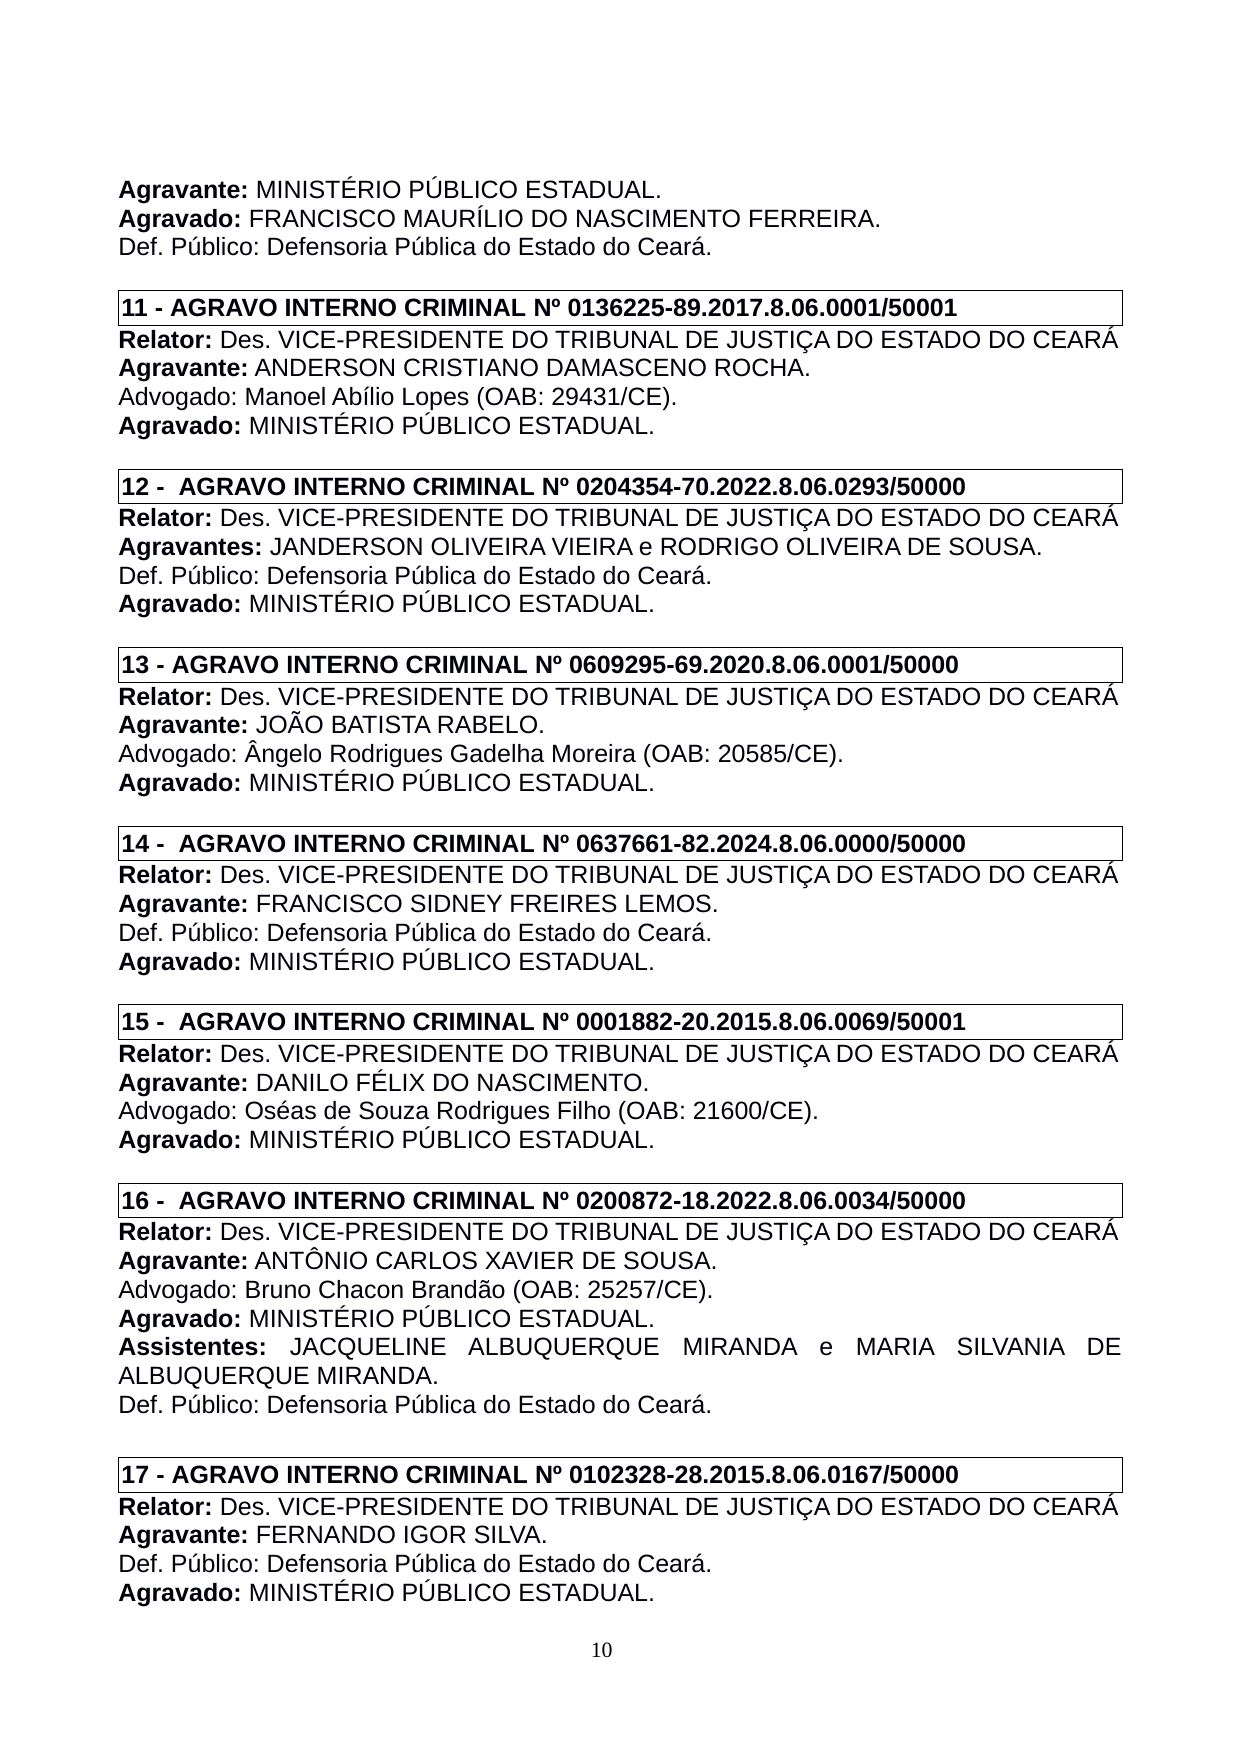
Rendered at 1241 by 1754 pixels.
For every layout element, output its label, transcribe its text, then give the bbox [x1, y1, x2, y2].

text Agravante: JOÃO BATISTA RABELO. [118, 711, 1122, 739]
text Def. Público: Defensoria Pública do Estado do Ceará. [118, 1390, 1122, 1419]
text Advogado: Ângelo Rodrigues Gadelha Moreira (OAB: 20585/CE). [118, 739, 1122, 768]
text Agravado: MINISTÉRIO PÚBLICO ESTADUAL. [118, 1578, 1122, 1607]
text Relator: Des. VICE-PRESIDENTE DO TRIBUNAL DE JUSTIÇA DO ESTADO DO CEARÁ [118, 504, 1122, 532]
text Agravante: FERNANDO IGOR SILVA. [118, 1521, 1122, 1549]
text Agravado: MINISTÉRIO PÚBLICO ESTADUAL. [118, 947, 1122, 975]
text Def. Público: Defensoria Pública do Estado do Ceará. [118, 561, 1122, 589]
text Agravante: ANDERSON CRISTIANO DAMASCENO ROCHA. [118, 353, 1122, 382]
text Advogado: Bruno Chacon Brandão (OAB: 25257/CE). [118, 1275, 1122, 1304]
text Relator: Des. VICE-PRESIDENTE DO TRIBUNAL DE JUSTIÇA DO ESTADO DO CEARÁ [118, 861, 1122, 889]
text Def. Público: Defensoria Pública do Estado do Ceará. [118, 1549, 1122, 1578]
text Agravante: DANILO FÉLIX DO NASCIMENTO. [118, 1068, 1122, 1096]
text Agravante: MINISTÉRIO PÚBLICO ESTADUAL. [118, 175, 1122, 204]
text Agravante: FRANCISCO SIDNEY FREIRES LEMOS. [118, 889, 1122, 918]
text 12 - AGRAVO INTERNO CRIMINAL Nº 0204354-70.2022.8.06.0293/50000 [119, 470, 1122, 503]
text Def. Público: Defensoria Pública do Estado do Ceará. [118, 918, 1122, 947]
text 15 - AGRAVO INTERNO CRIMINAL Nº 0001882-20.2015.8.06.0069/50001 [119, 1005, 1122, 1039]
text Agravante: ANTÔNIO CARLOS XAVIER DE SOUSA. [118, 1246, 1122, 1275]
text Agravado: FRANCISCO MAURÍLIO DO NASCIMENTO FERREIRA. [118, 204, 1122, 232]
text Advogado: Oséas de Souza Rodrigues Filho (OAB: 21600/CE). [118, 1096, 1122, 1125]
text 14 - AGRAVO INTERNO CRIMINAL Nº 0637661-82.2024.8.06.0000/50000 [119, 827, 1122, 860]
text Agravado: MINISTÉRIO PÚBLICO ESTADUAL. [118, 589, 1122, 618]
text Agravado: MINISTÉRIO PÚBLICO ESTADUAL. [118, 1125, 1122, 1154]
text Relator: Des. VICE-PRESIDENTE DO TRIBUNAL DE JUSTIÇA DO ESTADO DO CEARÁ [118, 1218, 1122, 1246]
text Relator: Des. VICE-PRESIDENTE DO TRIBUNAL DE JUSTIÇA DO ESTADO DO CEARÁ [118, 1493, 1122, 1521]
text Relator: Des. VICE-PRESIDENTE DO TRIBUNAL DE JUSTIÇA DO ESTADO DO CEARÁ [118, 683, 1122, 711]
text 11 - AGRAVO INTERNO CRIMINAL Nº 0136225-89.2017.8.06.0001/50001 [119, 291, 1122, 325]
text Agravado: MINISTÉRIO PÚBLICO ESTADUAL. [118, 411, 1122, 440]
text 17 - AGRAVO INTERNO CRIMINAL Nº 0102328-28.2015.8.06.0167/50000 [119, 1458, 1122, 1492]
text Def. Público: Defensoria Pública do Estado do Ceará. [118, 232, 1122, 261]
text 13 - AGRAVO INTERNO CRIMINAL Nº 0609295-69.2020.8.06.0001/50000 [119, 648, 1122, 682]
text Assistentes: JACQUELINE ALBUQUERQUE MIRANDA e MARIA SILVANIA DE ALBUQUERQUE MIRANDA. [118, 1332, 1122, 1390]
text 16 - AGRAVO INTERNO CRIMINAL Nº 0200872-18.2022.8.06.0034/50000 [119, 1184, 1122, 1217]
text Agravado: MINISTÉRIO PÚBLICO ESTADUAL. [118, 1304, 1122, 1332]
text Agravantes: JANDERSON OLIVEIRA VIEIRA e RODRIGO OLIVEIRA DE SOUSA. [118, 532, 1122, 561]
text Relator: Des. VICE-PRESIDENTE DO TRIBUNAL DE JUSTIÇA DO ESTADO DO CEARÁ [118, 326, 1122, 353]
text Relator: Des. VICE-PRESIDENTE DO TRIBUNAL DE JUSTIÇA DO ESTADO DO CEARÁ [118, 1040, 1122, 1068]
text Agravado: MINISTÉRIO PÚBLICO ESTADUAL. [118, 768, 1122, 797]
text Advogado: Manoel Abílio Lopes (OAB: 29431/CE). [118, 382, 1122, 411]
